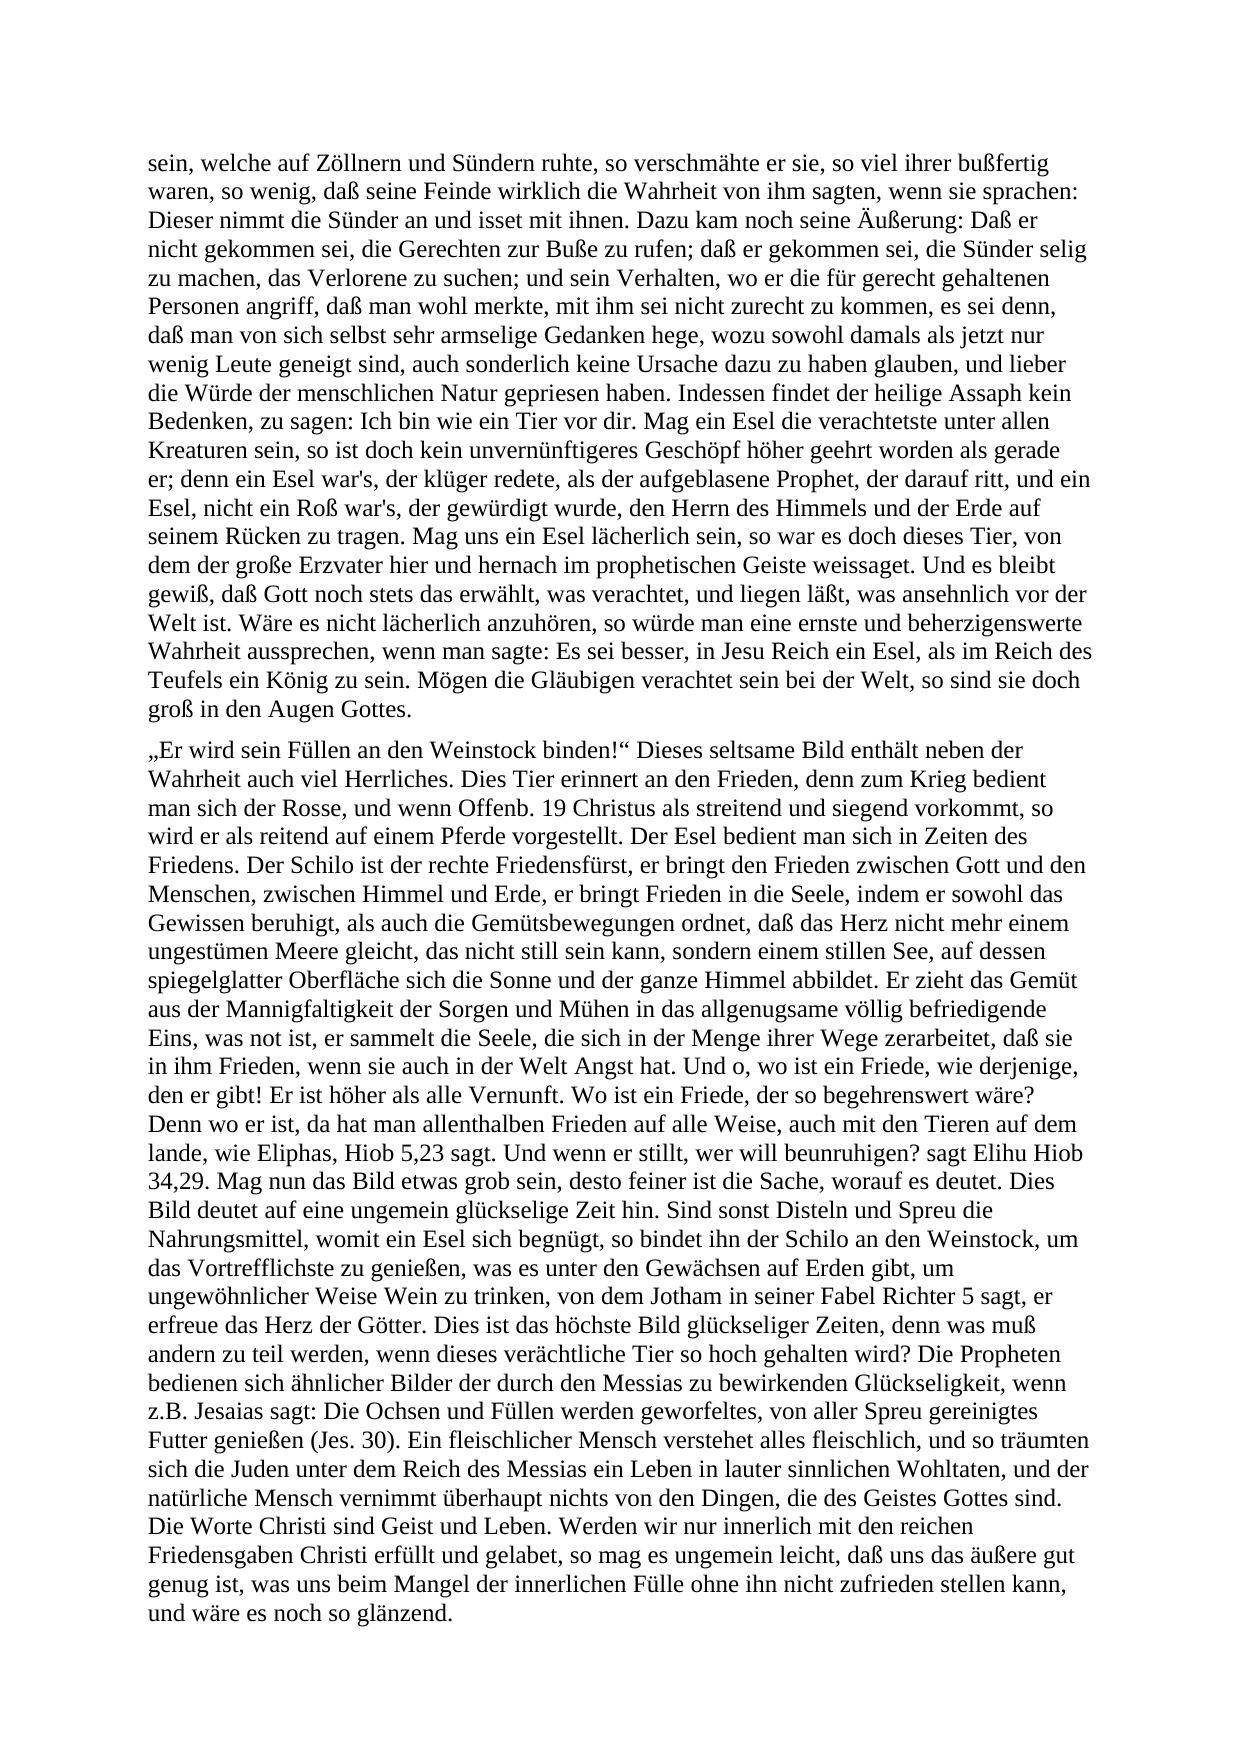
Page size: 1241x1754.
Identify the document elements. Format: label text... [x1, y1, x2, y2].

text sein, welche auf Zöllnern und Sündern ruhte, so verschmähte er sie, so viel ihrer bußfertig waren, so wenig, daß seine Feinde wirklich die Wahrheit von ihm sagten, wenn sie sprachen: Dieser nimmt die Sünder an und isset mit ihnen. Dazu kam noch seine Äußerung: Daß er nicht gekommen sei, die Gerechten zur Buße zu rufen; daß er gekommen sei, die Sünder selig zu machen, das Verlorene zu suchen; und sein Verhalten, wo er die für gerecht gehaltenen Personen angriff, daß man wohl merkte, mit ihm sei nicht zurecht zu kommen, es sei denn, daß man von sich selbst sehr armselige Gedanken hege, wozu sowohl damals als jetzt nur wenig Leute geneigt sind, auch sonderlich keine Ursache dazu zu haben glauben, und lieber die Würde der menschlichen Natur gepriesen haben. Indessen findet der heilige Assaph kein Bedenken, zu sagen: Ich bin wie ein Tier vor dir. Mag ein Esel die verachtetste unter allen Kreaturen sein, so ist doch kein unvernünftigeres Geschöpf höher geehrt worden als gerade er; denn ein Esel war's, der klüger redete, als der aufgeblasene Prophet, der darauf ritt, und ein Esel, nicht ein Roß war's, der gewürdigt wurde, den Herrn des Himmels und der Erde auf seinem Rücken zu tragen. Mag uns ein Esel lächerlich sein, so war es doch dieses Tier, von dem der große Erzvater hier und hernach im prophetischen Geiste weissaget. Und es bleibt gewiß, daß Gott noch stets das erwählt, was verachtet, und liegen läßt, was ansehnlich vor der Welt ist. Wäre es nicht lächerlich anzuhören, so würde man eine ernste und beherzigenswerte Wahrheit aussprechen, wenn man sagte: Es sei besser, in Jesu Reich ein Esel, als im Reich des Teufels ein König zu sein. Mögen die Gläubigen verachtet sein bei der Welt, so sind sie doch groß in den Augen Gottes. [148, 148, 1093, 723]
text „Er wird sein Füllen an den Weinstock binden!“ Dieses seltsame Bild enthält neben der Wahrheit auch viel Herrliches. Dies Tier erinnert an den Frieden, denn zum Krieg bedient man sich der Rosse, und wenn Offenb. 19 Christus als streitend und siegend vorkommt, so wird er als reitend auf einem Pferde vorgestellt. Der Esel bedient man sich in Zeiten des Friedens. Der Schilo ist der rechte Friedensfürst, er bringt den Frieden zwischen Gott und den Menschen, zwischen Himmel und Erde, er bringt Frieden in die Seele, indem er sowohl das Gewissen beruhigt, als auch die Gemütsbewegungen ordnet, daß das Herz nicht mehr einem ungestümen Meere gleicht, das nicht still sein kann, sondern einem stillen See, auf dessen spiegelglatter Oberfläche sich die Sonne und der ganze Himmel abbildet. Er zieht das Gemüt aus der Mannigfaltigkeit der Sorgen und Mühen in das allgenugsame völlig befriedigende Eins, was not ist, er sammelt die Seele, die sich in der Menge ihrer Wege zerarbeitet, daß sie in ihm Frieden, wenn sie auch in der Welt Angst hat. Und o, wo ist ein Friede, wie derjenige, den er gibt! Er ist höher als alle Vernunft. Wo ist ein Friede, der so begehrenswert wäre? Denn wo er ist, da hat man allenthalben Frieden auf alle Weise, auch mit den Tieren auf dem lande, wie Eliphas, Hiob 5,23 sagt. Und wenn er stillt, wer will beunruhigen? sagt Elihu Hiob 34,29. Mag nun das Bild etwas grob sein, desto feiner ist die Sache, worauf es deutet. Dies Bild deutet auf eine ungemein glückselige Zeit hin. Sind sonst Disteln und Spreu die Nahrungsmittel, womit ein Esel sich begnügt, so bindet ihn der Schilo an den Weinstock, um das Vortrefflichste zu genießen, was es unter den Gewächsen auf Erden gibt, um ungewöhnlicher Weise Wein zu trinken, von dem Jotham in seiner Fabel Richter 5 sagt, er erfreue das Herz der Götter. Dies ist das höchste Bild glückseliger Zeiten, denn was muß andern zu teil werden, wenn dieses verächtliche Tier so hoch gehalten wird? Die Propheten bedienen sich ähnlicher Bilder der durch den Messias zu bewirkenden Glückseligkeit, wenn z.B. Jesaias sagt: Die Ochsen und Füllen werden geworfeltes, von aller Spreu gereinigtes Futter genießen (Jes. 30). Ein fleischlicher Mensch verstehet alles fleischlich, und so träumten sich die Juden unter dem Reich des Messias ein Leben in lauter sinnlichen Wohltaten, und der natürliche Mensch vernimmt überhaupt nichts von den Dingen, die des Geistes Gottes sind. Die Worte Christi sind Geist und Leben. Werden wir nur innerlich mit den reichen Friedensgaben Christi erfüllt und gelabet, so mag es ungemein leicht, daß uns das äußere gut genug ist, was uns beim Mangel der innerlichen Fülle ohne ihn nicht zufrieden stellen kann, und wäre es noch so glänzend. [148, 735, 1093, 1626]
